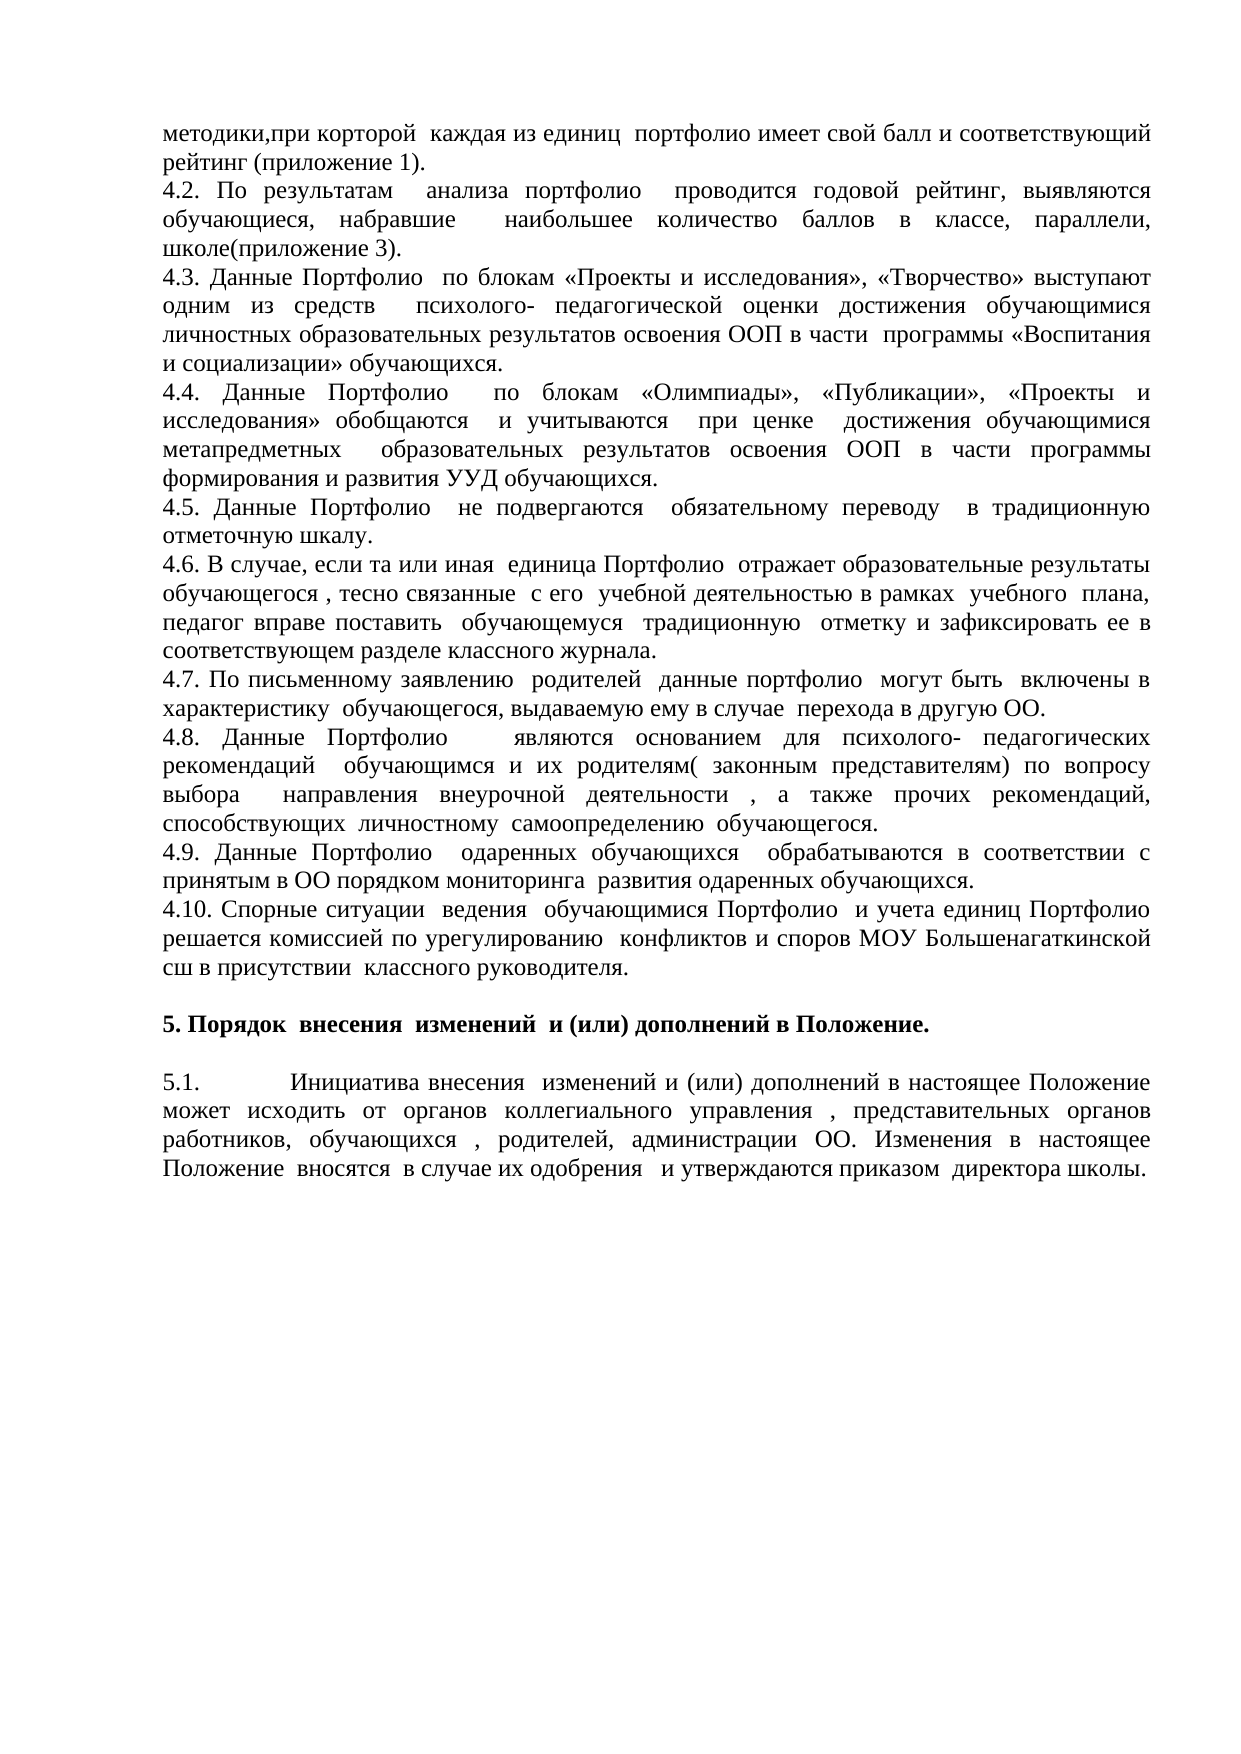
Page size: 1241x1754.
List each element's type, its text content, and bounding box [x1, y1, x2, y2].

text 4.7. По письменному заявлению родителей данные портфолио могут быть включены в характеристику обучающегося, выдаваемую ему в случае перехода в другую ОО. [162, 664, 1152, 722]
text методики,при корторой каждая из единиц портфолио имеет свой балл и соответствующий рейтинг (приложение 1). [162, 118, 1152, 176]
text 4.3. Данные Портфолио по блокам «Проекты и исследования», «Творчество» выступают одним из средств психолого- педагогической оценки достижения обучающимися личностных образовательных результатов освоения ООП в части программы «Воспитания и социализации» обучающихся. [162, 262, 1152, 377]
list Инициатива внесения изменений и (или) дополнений в настоящее Положение может исходить от органов коллегиального управления , представительных органов работников, обучающихся , родителей, администрации ОО. Изменения в настоящее Положение вносятся в случае их одобрения и утверждаются приказом директора школы. [162, 1067, 1152, 1182]
text 4.4. Данные Портфолио по блокам «Олимпиады», «Публикации», «Проекты и исследования» обобщаются и учитываются при ценке достижения обучающимися метапредметных образовательных результатов освоения ООП в части программы формирования и развития УУД обучающихся. [162, 377, 1152, 492]
text 4.9. Данные Портфолио одаренных обучающихся обрабатываются в соответствии с принятым в ОО порядком мониторинга развития одаренных обучающихся. [162, 837, 1152, 894]
text 4.5. Данные Портфолио не подвергаются обязательному переводу в традиционную отметочную шкалу. [162, 492, 1152, 549]
text 4.8. Данные Портфолио являются основанием для психолого- педагогических рекомендаций обучающимся и их родителям( законным представителям) по вопросу выбора направления внеурочной деятельности , а также прочих рекомендаций, способствующих личностному самоопределению обучающегося. [162, 722, 1152, 837]
text 5. Порядок внесения изменений и (или) дополнений в Положение. [162, 1009, 1152, 1038]
text 4.2. По результатам анализа портфолио проводится годовой рейтинг, выявляются обучающиеся, набравшие наибольшее количество баллов в классе, параллели, школе(приложение 3). [162, 176, 1152, 262]
text 4.6. В случае, если та или иная единица Портфолио отражает образовательные результаты обучающегося , тесно связанные с его учебной деятельностью в рамках учебного плана, педагог вправе поставить обучающемуся традиционную отметку и зафиксировать ее в соответствующем разделе классного журнала. [162, 549, 1152, 664]
text 4.10. Спорные ситуации ведения обучающимися Портфолио и учета единиц Портфолио решается комиссией по урегулированию конфликтов и споров МОУ Большенагаткинской сш в присутствии классного руководителя. [162, 894, 1152, 981]
